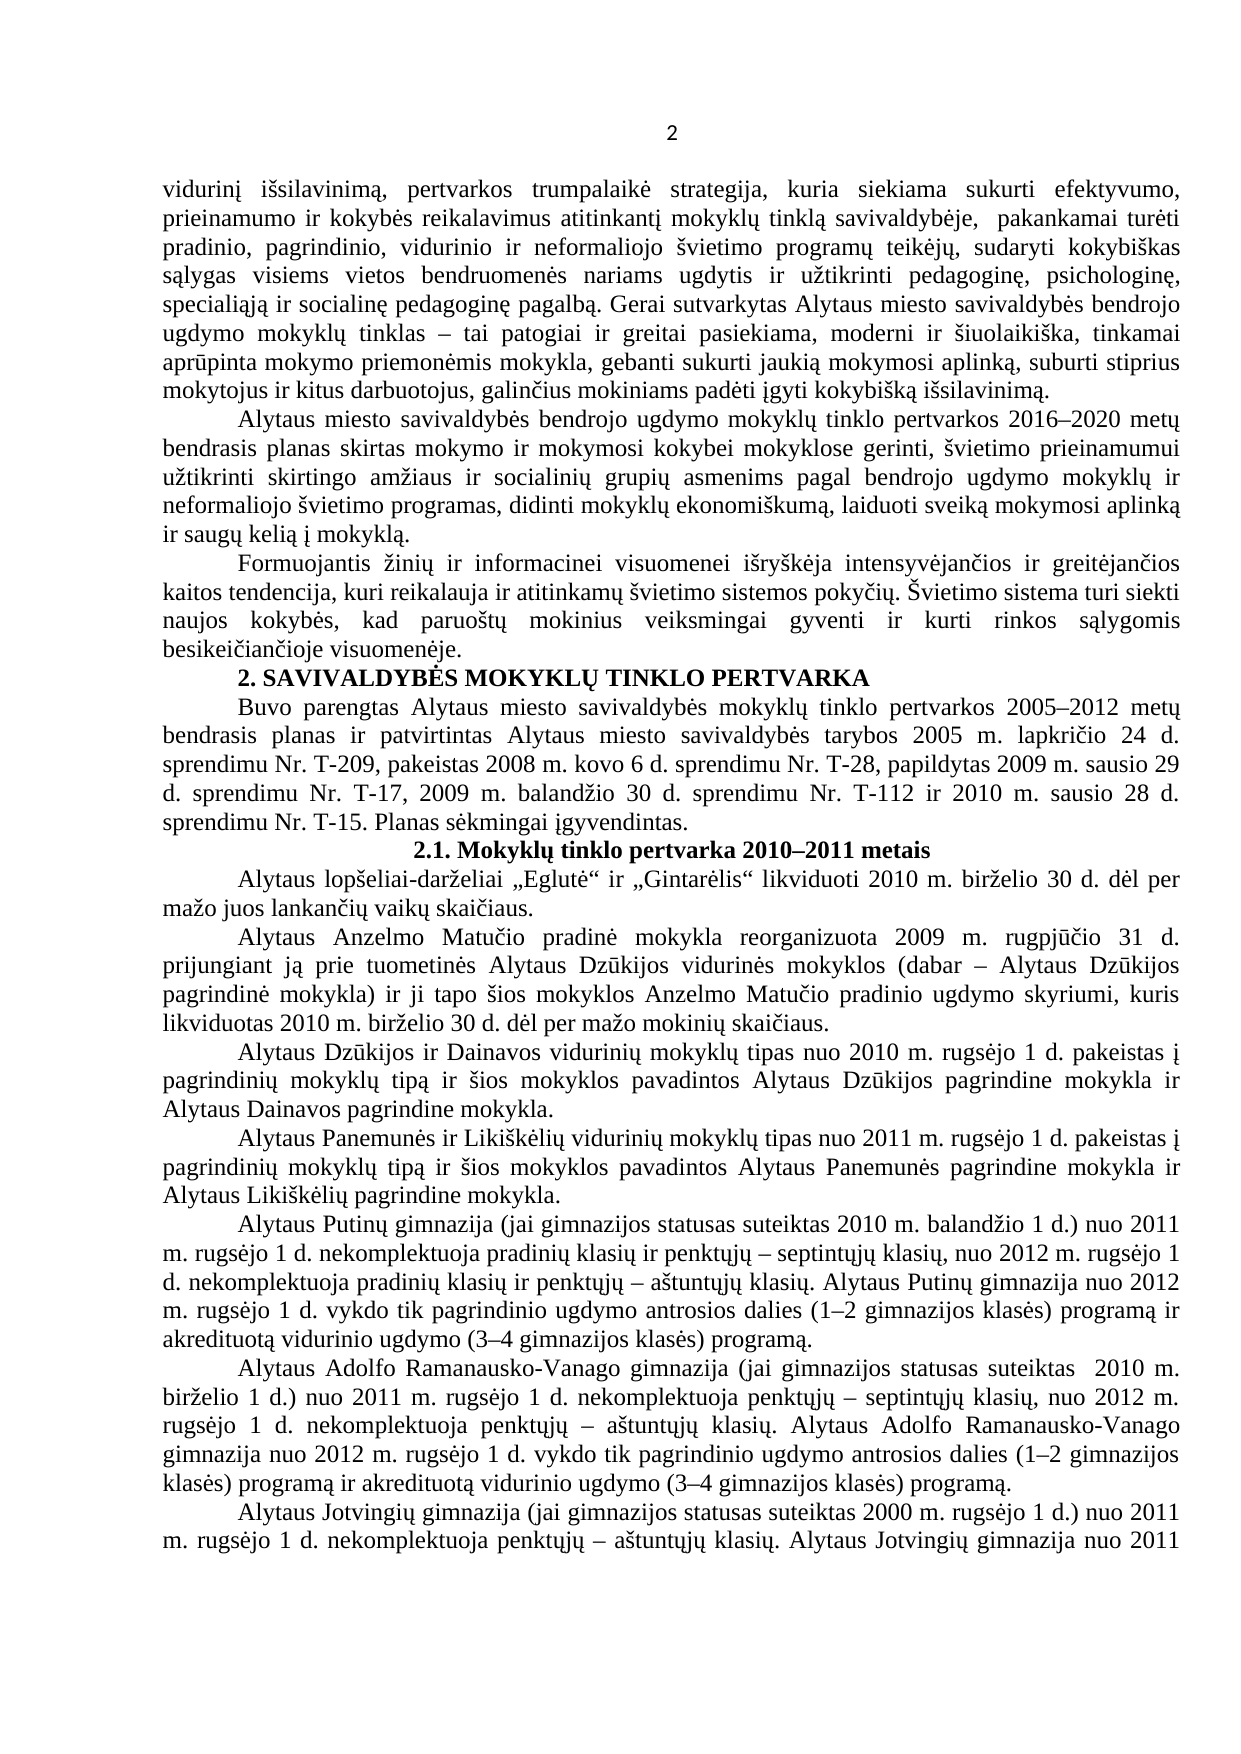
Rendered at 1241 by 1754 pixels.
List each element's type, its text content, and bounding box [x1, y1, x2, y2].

text Alytaus Jotvingių gimnazija (jai gimnazijos statusas suteiktas 2000 m. rugsėjo 1 d.) nuo 2011 m. rugsėjo 1 d. nekomplektuoja penktųjų – aštuntųjų klasių. Alytaus Jotvingių gimnazija nuo 2011 [162, 1497, 1181, 1554]
text Alytaus miesto savivaldybės bendrojo ugdymo mokyklų tinklo pertvarkos 2016–2020 metų bendrasis planas skirtas mokymo ir mokymosi kokybei mokyklose gerinti, švietimo prieinamumui užtikrinti skirtingo amžiaus ir socialinių grupių asmenims pagal bendrojo ugdymo mokyklų ir neformaliojo švietimo programas, didinti mokyklų ekonomiškumą, laiduoti sveiką mokymosi aplinką ir saugų kelią į mokyklą. [162, 404, 1181, 548]
text 2. SAVIVALDYBĖS MOKYKLŲ TINKLO PERTVARKA [162, 663, 1181, 692]
text Alytaus Anzelmo Matučio pradinė mokykla reorganizuota 2009 m. rugpjūčio 31 d. prijungiant ją prie tuometinės Alytaus Dzūkijos vidurinės mokyklos (dabar – Alytaus Dzūkijos pagrindinė mokykla) ir ji tapo šios mokyklos Anzelmo Matučio pradinio ugdymo skyriumi, kuris likviduotas 2010 m. birželio 30 d. dėl per mažo mokinių skaičiaus. [162, 922, 1181, 1037]
text Alytaus Putinų gimnazija (jai gimnazijos statusas suteiktas 2010 m. balandžio 1 d.) nuo 2011 m. rugsėjo 1 d. nekomplektuoja pradinių klasių ir penktųjų – septintųjų klasių, nuo 2012 m. rugsėjo 1 d. nekomplektuoja pradinių klasių ir penktųjų – aštuntųjų klasių. Alytaus Putinų gimnazija nuo 2012 m. rugsėjo 1 d. vykdo tik pagrindinio ugdymo antrosios dalies (1–2 gimnazijos klasės) programą ir akredituotą vidurinio ugdymo (3–4 gimnazijos klasės) programą. [162, 1209, 1181, 1353]
text Alytaus Panemunės ir Likiškėlių vidurinių mokyklų tipas nuo 2011 m. rugsėjo 1 d. pakeistas į pagrindinių mokyklų tipą ir šios mokyklos pavadintos Alytaus Panemunės pagrindine mokykla ir Alytaus Likiškėlių pagrindine mokykla. [162, 1123, 1181, 1209]
text Alytaus Adolfo Ramanausko-Vanago gimnazija (jai gimnazijos statusas suteiktas 2010 m. birželio 1 d.) nuo 2011 m. rugsėjo 1 d. nekomplektuoja penktųjų – septintųjų klasių, nuo 2012 m. rugsėjo 1 d. nekomplektuoja penktųjų – aštuntųjų klasių. Alytaus Adolfo Ramanausko-Vanago gimnazija nuo 2012 m. rugsėjo 1 d. vykdo tik pagrindinio ugdymo antrosios dalies (1–2 gimnazijos klasės) programą ir akredituotą vidurinio ugdymo (3–4 gimnazijos klasės) programą. [162, 1353, 1181, 1497]
text Formuojantis žinių ir informacinei visuomenei išryškėja intensyvėjančios ir greitėjančios kaitos tendencija, kuri reikalauja ir atitinkamų švietimo sistemos pokyčių. Švietimo sistema turi siekti naujos kokybės, kad paruoštų mokinius veiksmingai gyventi ir kurti rinkos sąlygomis besikeičiančioje visuomenėje. [162, 548, 1181, 663]
text 2.1. Mokyklų tinklo pertvarka 2010–2011 metais [162, 835, 1181, 864]
text Alytaus Dzūkijos ir Dainavos vidurinių mokyklų tipas nuo 2010 m. rugsėjo 1 d. pakeistas į pagrindinių mokyklų tipą ir šios mokyklos pavadintos Alytaus Dzūkijos pagrindine mokykla ir Alytaus Dainavos pagrindine mokykla. [162, 1037, 1181, 1123]
text Alytaus lopšeliai-darželiai „Eglutė“ ir „Gintarėlis“ likviduoti 2010 m. birželio 30 d. dėl per mažo juos lankančių vaikų skaičiaus. [162, 864, 1181, 922]
text Buvo parengtas Alytaus miesto savivaldybės mokyklų tinklo pertvarkos 2005–2012 metų bendrasis planas ir patvirtintas Alytaus miesto savivaldybės tarybos 2005 m. lapkričio 24 d. sprendimu Nr. T-209, pakeistas 2008 m. kovo 6 d. sprendimu Nr. T-28, papildytas 2009 m. sausio 29 d. sprendimu Nr. T-17, 2009 m. balandžio 30 d. sprendimu Nr. T-112 ir 2010 m. sausio 28 d. sprendimu Nr. T-15. Planas sėkmingai įgyvendintas. [162, 692, 1181, 835]
text vidurinį išsilavinimą, pertvarkos trumpalaikė strategija, kuria siekiama sukurti efektyvumo, prieinamumo ir kokybės reikalavimus atitinkantį mokyklų tinklą savivaldybėje, pakankamai turėti pradinio, pagrindinio, vidurinio ir neformaliojo švietimo programų teikėjų, sudaryti kokybiškas sąlygas visiems vietos bendruomenės nariams ugdytis ir užtikrinti pedagoginę, psichologinę, specialiąją ir socialinę pedagoginę pagalbą. Gerai sutvarkytas Alytaus miesto savivaldybės bendrojo ugdymo mokyklų tinklas – tai patogiai ir greitai pasiekiama, moderni ir šiuolaikiška, tinkamai aprūpinta mokymo priemonėmis mokykla, gebanti sukurti jaukią mokymosi aplinką, suburti stiprius mokytojus ir kitus darbuotojus, galinčius mokiniams padėti įgyti kokybišką išsilavinimą. [162, 174, 1181, 404]
